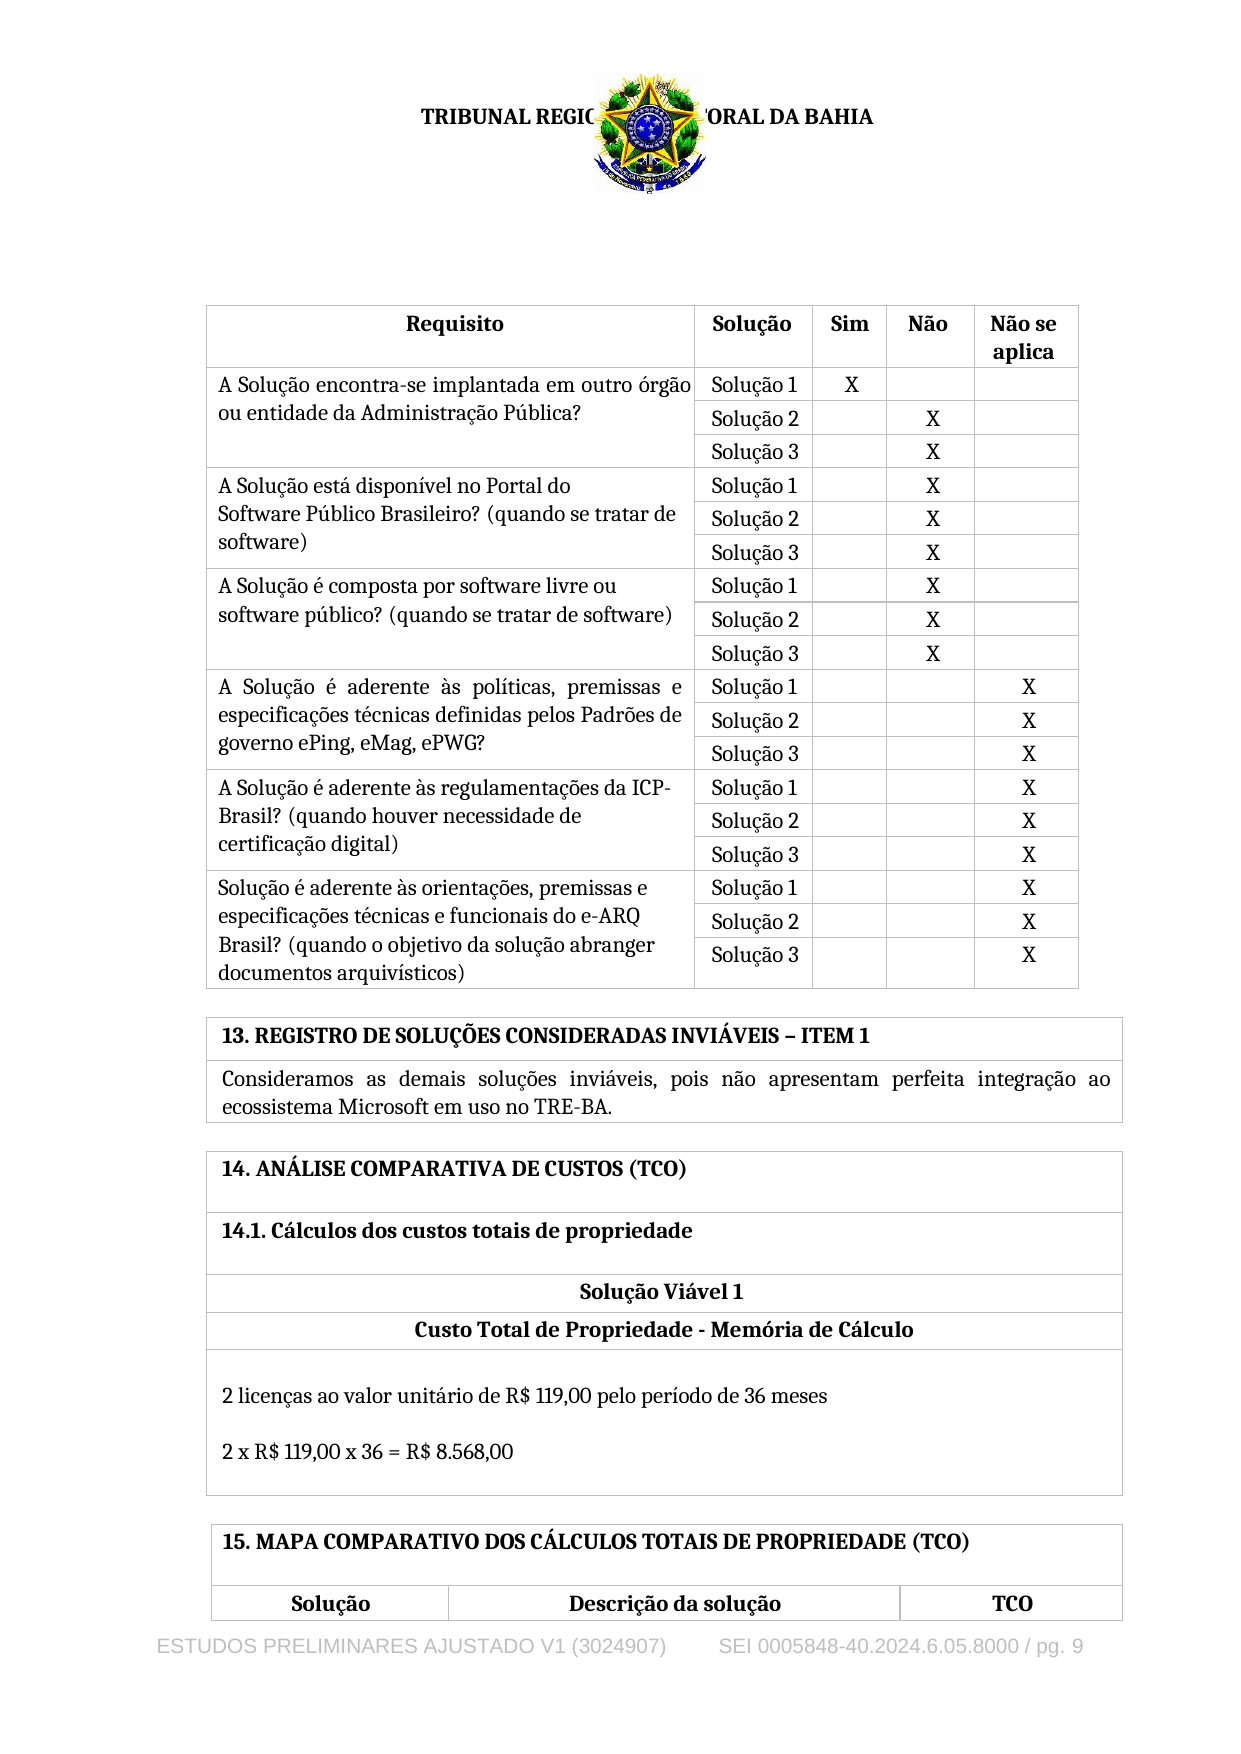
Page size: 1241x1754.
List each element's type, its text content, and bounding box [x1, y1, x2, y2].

table_cell [887, 837, 974, 870]
table_cell [975, 368, 1078, 400]
table_cell Solução 3 [695, 837, 812, 870]
table_cell [975, 468, 1078, 501]
table_header Não se aplica [975, 306, 1078, 367]
table_cell TCO [901, 1586, 1122, 1620]
table_cell Solução 1 [695, 468, 812, 501]
table_cell X [887, 502, 974, 534]
table_cell [813, 670, 886, 702]
table_cell Solução 2 [695, 603, 812, 635]
table_cell [813, 401, 886, 434]
table_cell [887, 703, 974, 736]
table_cell [813, 837, 886, 870]
table_cell Solução 1 [695, 871, 812, 903]
table_cell [813, 904, 886, 937]
table_cell [887, 938, 974, 988]
table_cell Solução [212, 1586, 448, 1620]
table_cell X [975, 670, 1078, 702]
table_cell Solução 1 [695, 670, 812, 702]
table_cell A Solução é aderente às políticas, premissas e especificações técnicas definidas pelos Padrões de governo ePing, eMag, ePWG? [207, 670, 694, 769]
table_cell Solução 3 [695, 636, 812, 668]
table_cell Solução 2 [695, 804, 812, 836]
table_cell Solução 2 [695, 401, 812, 434]
table_cell X [813, 368, 886, 400]
table_cell [887, 737, 974, 769]
table_cell Solução 2 [695, 904, 812, 937]
table_cell [975, 401, 1078, 434]
table_cell [975, 603, 1078, 635]
table_cell A Solução está disponível no Portal do Software Público Brasileiro? (quando se tratar de software) [207, 468, 694, 568]
table_cell Consideramos as demais soluções inviáveis, pois não apresentam perfeita integração ao ecossistema Microsoft em uso no TRE-BA. [207, 1061, 1122, 1122]
table_cell [813, 502, 886, 534]
table_cell [887, 904, 974, 937]
table_cell A Solução é composta por software livre ou software público? (quando se tratar de software) [207, 569, 694, 668]
table_cell A Solução é aderente às regulamentações da ICP-Brasil? (quando houver necessidade de certificação digital) [207, 770, 694, 870]
table_cell X [887, 435, 974, 467]
table_cell X [887, 603, 974, 635]
table_cell [813, 535, 886, 568]
table_cell Solução é aderente às orientações, premissas e especificações técnicas e funcionais do e-ARQ Brasil? (quando o objetivo da solução abranger documentos arquivísticos) [207, 871, 694, 988]
table_cell [813, 569, 886, 601]
table_cell X [975, 770, 1078, 803]
table_cell Solução 3 [695, 435, 812, 467]
table_cell [887, 770, 974, 803]
table_cell Solução 1 [695, 368, 812, 400]
table_cell [975, 569, 1078, 601]
table_cell Solução 1 [695, 770, 812, 803]
table_header Sim [813, 306, 886, 367]
table_cell X [975, 837, 1078, 870]
table_cell [813, 636, 886, 668]
table_cell [813, 770, 886, 803]
table_cell X [887, 468, 974, 501]
table_cell [975, 636, 1078, 668]
table_cell Solução 3 [695, 938, 812, 988]
table_header 13. REGISTRO DE SOLUÇÕES CONSIDERADAS INVIÁVEIS – ITEM 1 [207, 1018, 1122, 1060]
table_cell [813, 871, 886, 903]
table_cell Solução 2 [695, 703, 812, 736]
table_cell 14.1. Cálculos dos custos totais de propriedade [207, 1213, 1122, 1274]
table_cell [813, 804, 886, 836]
table_header Não [887, 306, 974, 367]
table_cell Solução 2 [695, 502, 812, 534]
table_cell [813, 737, 886, 769]
table_cell X [887, 636, 974, 668]
table_cell [887, 804, 974, 836]
table_cell Descrição da solução [449, 1586, 899, 1620]
table_header [207, 1524, 211, 1585]
table_cell Custo Total de Propriedade - Memória de Cálculo [207, 1313, 1122, 1349]
table_cell [975, 435, 1078, 467]
table_header 14. ANÁLISE COMPARATIVA DE CUSTOS (TCO) [207, 1152, 1122, 1212]
table_cell 2 licenças ao valor unitário de R$ 119,00 pelo período de 36 meses 2 x R$ 119,00 x 36 = R$ 8.568,00 [207, 1350, 1122, 1495]
table_header Requisito [207, 306, 694, 367]
table_cell [975, 502, 1078, 534]
table_cell X [975, 938, 1078, 988]
table_cell [975, 535, 1078, 568]
table_cell X [975, 703, 1078, 736]
table_cell X [887, 535, 974, 568]
table_cell [813, 603, 886, 635]
table_cell X [975, 737, 1078, 769]
table_cell A Solução encontra-se implantada em outro órgão ou entidade da Administração Pública? [207, 368, 694, 467]
table_header Solução [695, 306, 812, 367]
table_header 15. MAPA COMPARATIVO DOS CÁLCULOS TOTAIS DE PROPRIEDADE (TCO) [212, 1525, 1122, 1585]
table_cell Solução 1 [695, 569, 812, 601]
table_cell Solução Viável 1 [207, 1275, 1122, 1312]
table_cell [813, 435, 886, 467]
table_cell [207, 1585, 211, 1620]
table_cell X [975, 871, 1078, 903]
table_cell X [887, 401, 974, 434]
table_cell [813, 468, 886, 501]
table_cell X [975, 804, 1078, 836]
table_cell [887, 368, 974, 400]
table_cell [813, 703, 886, 736]
table_cell X [975, 904, 1078, 937]
table_cell [887, 670, 974, 702]
table_cell Solução 3 [695, 535, 812, 568]
table_cell X [887, 569, 974, 601]
table_cell Solução 3 [695, 737, 812, 769]
table_cell [887, 871, 974, 903]
table_cell [813, 938, 886, 988]
